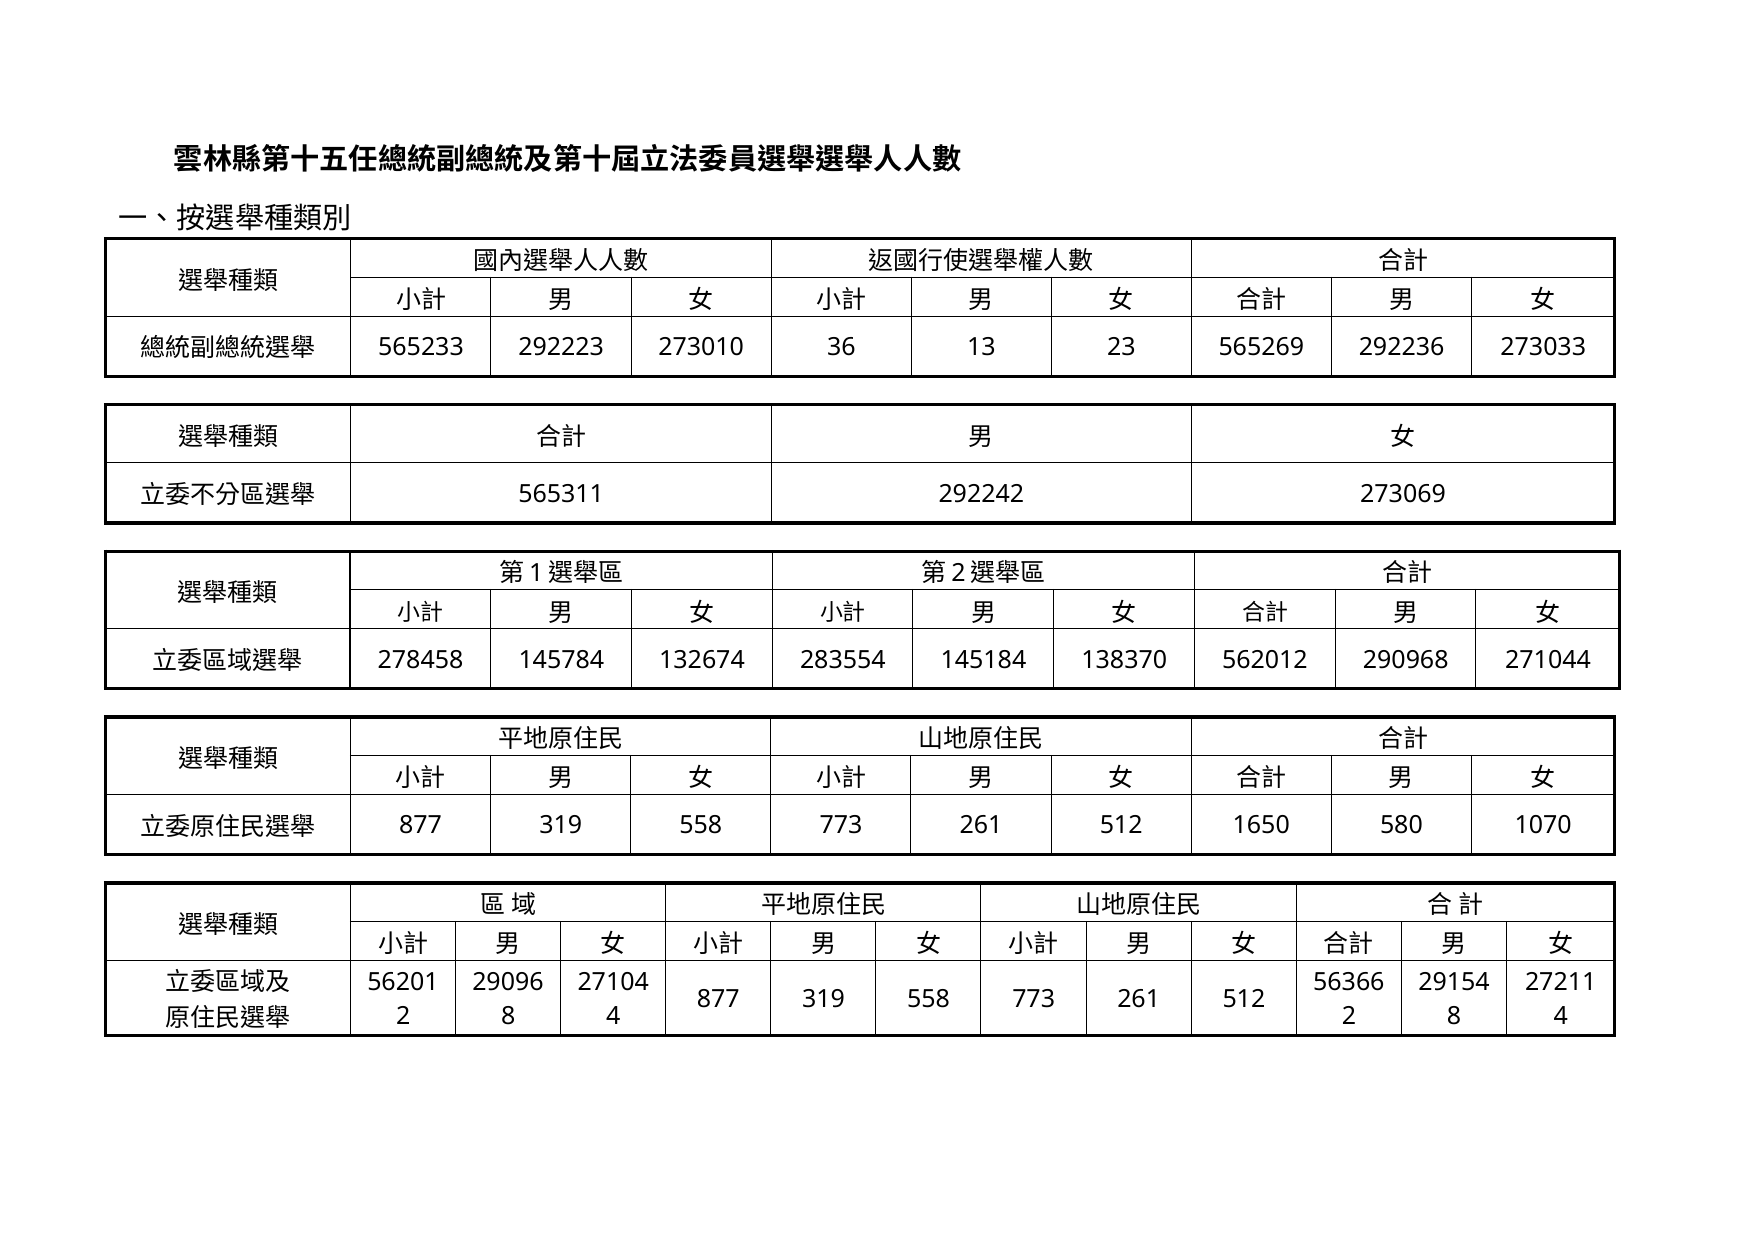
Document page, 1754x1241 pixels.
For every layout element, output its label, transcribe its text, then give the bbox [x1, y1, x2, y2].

table_cell 283554 [773, 629, 912, 687]
table_header 平地原住民 [351, 719, 770, 755]
table_cell 小計 [351, 590, 490, 628]
table_cell 562012 [1195, 629, 1335, 687]
table_cell 立委不分區選舉 [107, 463, 350, 521]
table_cell 145784 [491, 629, 631, 687]
table_cell 278458 [351, 629, 490, 687]
table_header 返國行使選舉權人數 [772, 240, 1191, 277]
table_cell 562012 [351, 961, 455, 1034]
table_cell 292223 [491, 317, 631, 375]
table_cell 23 [1052, 317, 1191, 375]
table_cell 男 [491, 278, 631, 316]
table_cell 男 [491, 590, 631, 628]
table_cell 291548 [1402, 961, 1506, 1034]
table_cell 138370 [1054, 629, 1194, 687]
table_cell 小計 [666, 922, 770, 960]
table_cell 292242 [772, 463, 1191, 521]
table_header 區 域 [351, 885, 665, 921]
table_cell 總統副總統選舉 [107, 317, 350, 375]
table_cell 男 [771, 922, 875, 960]
table_cell 773 [771, 795, 910, 853]
table_cell 512 [1052, 795, 1191, 853]
table_cell 13 [912, 317, 1051, 375]
table_cell 女 [1476, 590, 1618, 628]
table_cell 女 [1192, 922, 1296, 960]
table_cell 女 [1052, 756, 1191, 794]
table_cell 877 [666, 961, 770, 1034]
table_cell 36 [772, 317, 911, 375]
table_header 選舉種類 [107, 719, 350, 794]
table_cell 145184 [913, 629, 1053, 687]
table_cell 男 [1332, 756, 1471, 794]
table_header 合計 [1192, 240, 1613, 277]
table_cell 565269 [1192, 317, 1331, 375]
table_cell 565233 [351, 317, 490, 375]
table_cell 271044 [1476, 629, 1618, 687]
table_cell 女 [1472, 278, 1613, 316]
table_cell 558 [631, 795, 770, 853]
table_cell 小計 [773, 590, 912, 628]
table_cell 立委區域及 原住民選舉 [107, 961, 350, 1034]
table_cell 女 [1052, 278, 1191, 316]
table_cell 558 [876, 961, 980, 1034]
table_header 第2選舉區 [773, 553, 1194, 589]
table_cell 292236 [1332, 317, 1471, 375]
table_cell 女 [632, 278, 771, 316]
table_cell 女 [1472, 756, 1613, 794]
table_header 選舉種類 [107, 406, 350, 462]
table_cell 1650 [1192, 795, 1331, 853]
table_cell 合計 [1297, 922, 1401, 960]
table_header 女 [1192, 406, 1613, 462]
table_cell 261 [911, 795, 1051, 853]
table_cell 273010 [632, 317, 771, 375]
table_header 男 [772, 406, 1191, 462]
table_cell 男 [912, 278, 1051, 316]
table_cell 男 [1402, 922, 1506, 960]
table_cell 1070 [1472, 795, 1613, 853]
table_cell 女 [561, 922, 665, 960]
table_cell 290968 [456, 961, 560, 1034]
table_cell 小計 [771, 756, 910, 794]
table_cell 男 [1332, 278, 1471, 316]
table_cell 319 [771, 961, 875, 1034]
table_cell 男 [913, 590, 1053, 628]
table_cell 男 [456, 922, 560, 960]
table_cell 立委原住民選舉 [107, 795, 350, 853]
table_cell 男 [491, 756, 630, 794]
table_cell 女 [876, 922, 980, 960]
table_header 選舉種類 [107, 240, 350, 316]
table_cell 小計 [351, 922, 455, 960]
table_cell 271044 [561, 961, 665, 1034]
table_cell 272114 [1507, 961, 1613, 1034]
table_header 山地原住民 [981, 885, 1296, 921]
table_header 第1選舉區 [351, 553, 772, 589]
table_cell 565311 [351, 463, 771, 521]
table_cell 319 [491, 795, 630, 853]
table_header 合計 [351, 406, 771, 462]
table_cell 563662 [1297, 961, 1401, 1034]
table_cell 女 [631, 756, 770, 794]
table_cell 580 [1332, 795, 1471, 853]
table_cell 132674 [632, 629, 772, 687]
table_cell 合計 [1192, 756, 1331, 794]
table_cell 273069 [1192, 463, 1613, 521]
table_header 合計 [1195, 553, 1618, 589]
table_cell 男 [1087, 922, 1191, 960]
table_cell 合計 [1192, 278, 1331, 316]
table_cell 女 [1054, 590, 1194, 628]
table_cell 男 [1336, 590, 1475, 628]
table_cell 877 [351, 795, 490, 853]
table_header 山地原住民 [771, 719, 1191, 755]
table_cell 立委區域選舉 [107, 629, 349, 687]
table_header 平地原住民 [666, 885, 980, 921]
table_cell 小計 [351, 278, 490, 316]
table_header 雲林縣第十五任總統副總統及第十屆立法委員選舉選舉人人數 [163, 118, 1592, 195]
table_cell 小計 [351, 756, 490, 794]
table_header 合計 [1192, 719, 1613, 755]
table_cell 512 [1192, 961, 1296, 1034]
table_header 合 計 [1297, 885, 1613, 921]
table_cell 女 [632, 590, 772, 628]
table_cell 女 [1507, 922, 1613, 960]
table_header 選舉種類 [107, 553, 349, 628]
table_cell 273033 [1472, 317, 1613, 375]
table_cell 小計 [772, 278, 911, 316]
table_cell 合計 [1195, 590, 1335, 628]
table_cell 290968 [1336, 629, 1475, 687]
table_header 國內選舉人人數 [351, 240, 771, 277]
text 一、按選舉種類別 [118, 195, 1609, 237]
table_cell 小計 [981, 922, 1086, 960]
table_cell 773 [981, 961, 1086, 1034]
table_cell 男 [911, 756, 1051, 794]
table_cell 261 [1087, 961, 1191, 1034]
table_header 選舉種類 [107, 885, 350, 960]
